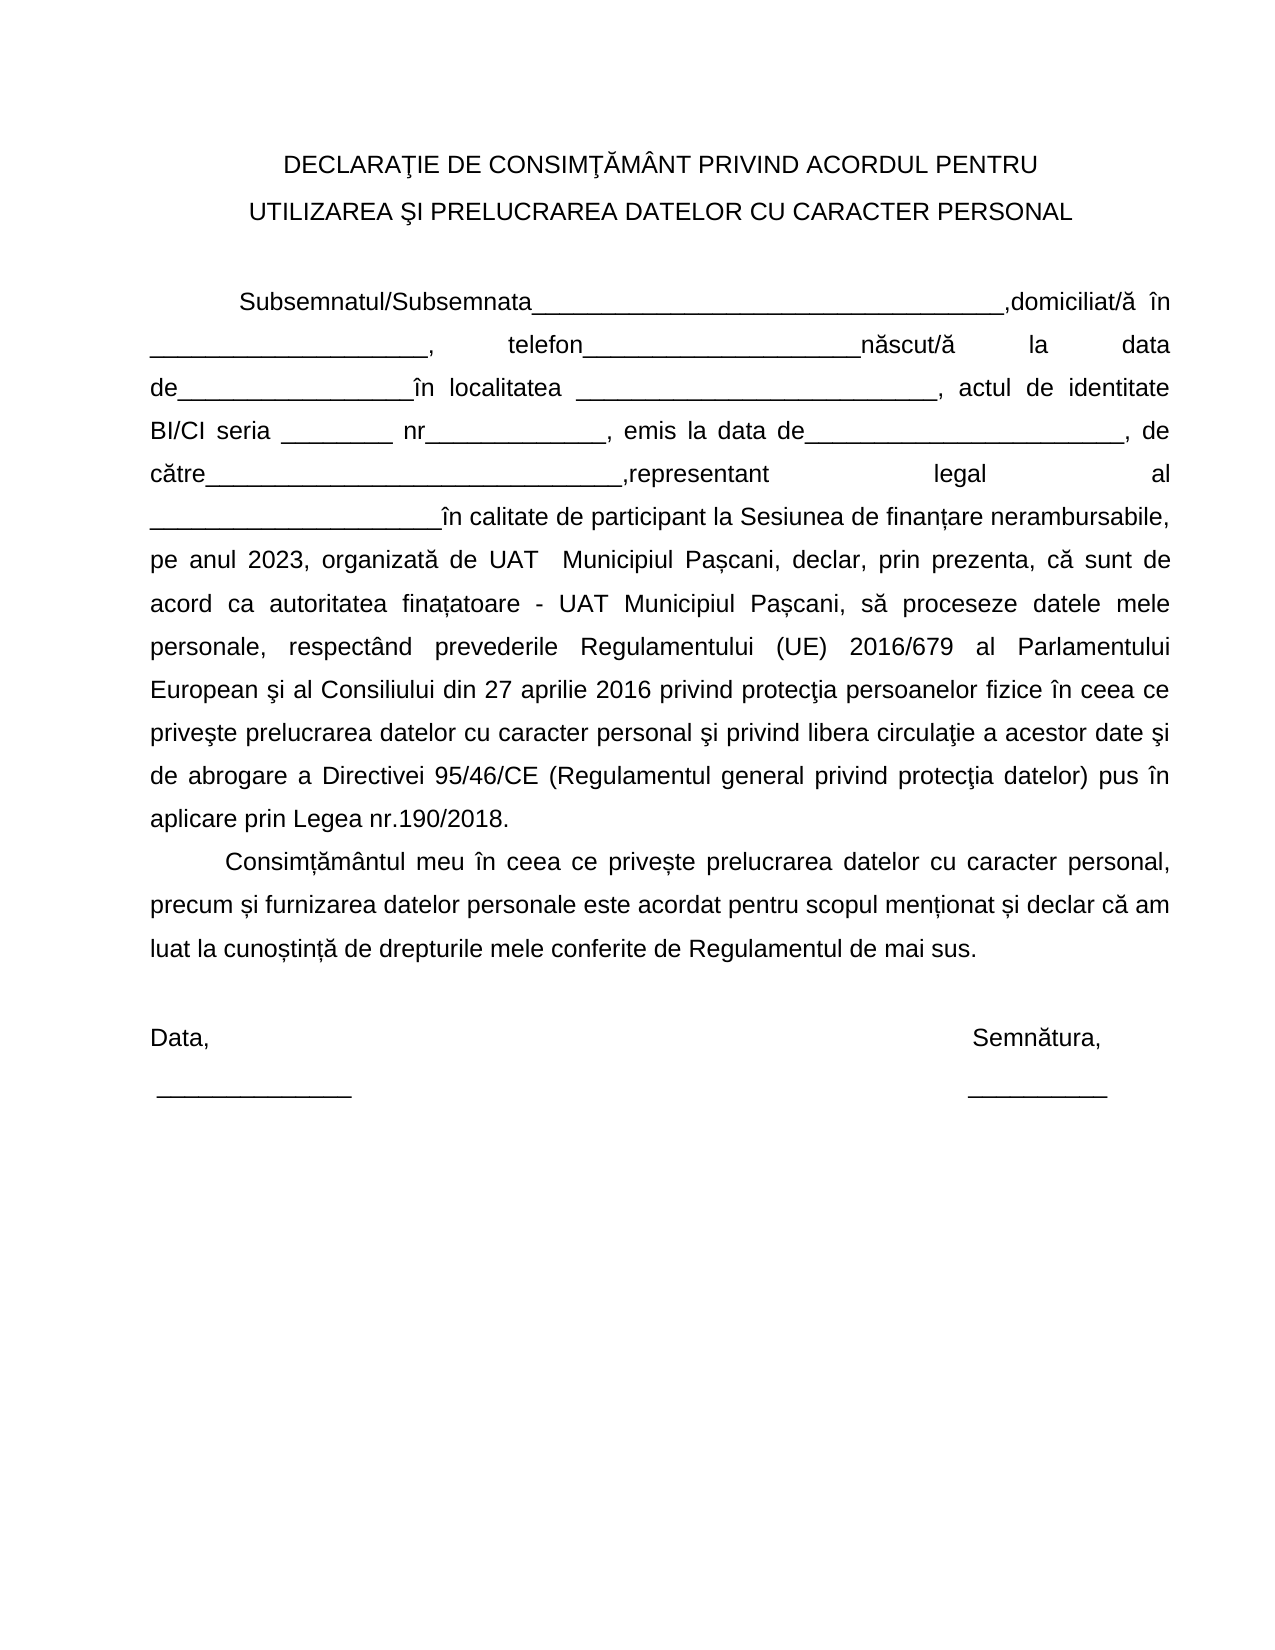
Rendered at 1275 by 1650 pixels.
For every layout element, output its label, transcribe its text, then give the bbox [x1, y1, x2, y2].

text Data, Semnătura, [150, 1023, 1172, 1052]
text DECLARAŢIE DE CONSIMŢĂMÂNT PRIVIND ACORDUL PENTRU [150, 150, 1172, 179]
text Subsemnatul/Subsemnata__________________________________,domiciliat/ă în ____________________, telefon____________________născut/ă la data de_________________în localitatea __________________________, actul de identitate BI/CI seria ________ nr_____________, emis la data de_______________________, de către______________________________,representant legal al _____________________în calitate de participant la Sesiunea de finanțare nerambursabile, pe anul 2023, organizată de UAT Municipiul Pașcani, declar, prin prezenta, că sunt de acord ca autoritatea finațatoare - UAT Municipiul Pașcani, să proceseze datele mele personale, respectând prevederile Regulamentului (UE) 2016/679 al Parlamentului European şi al Consiliului din 27 aprilie 2016 privind protecţia persoanelor fizice în ceea ce priveşte prelucrarea datelor cu caracter personal şi privind libera circulaţie a acestor date şi de abrogare a Directivei 95/46/CE (Regulamentul general privind protecţia datelor) pus în aplicare prin Legea nr.190/2018. [150, 287, 1172, 833]
text UTILIZAREA ŞI PRELUCRAREA DATELOR CU CARACTER PERSONAL [150, 197, 1172, 226]
text ______________ __________ [150, 1070, 1172, 1099]
text Consimțământul meu în ceea ce privește prelucrarea datelor cu caracter personal, precum și furnizarea datelor personale este acordat pentru scopul menționat și declar că am luat la cunoștință de drepturile mele conferite de Regulamentul de mai sus. [150, 847, 1172, 962]
